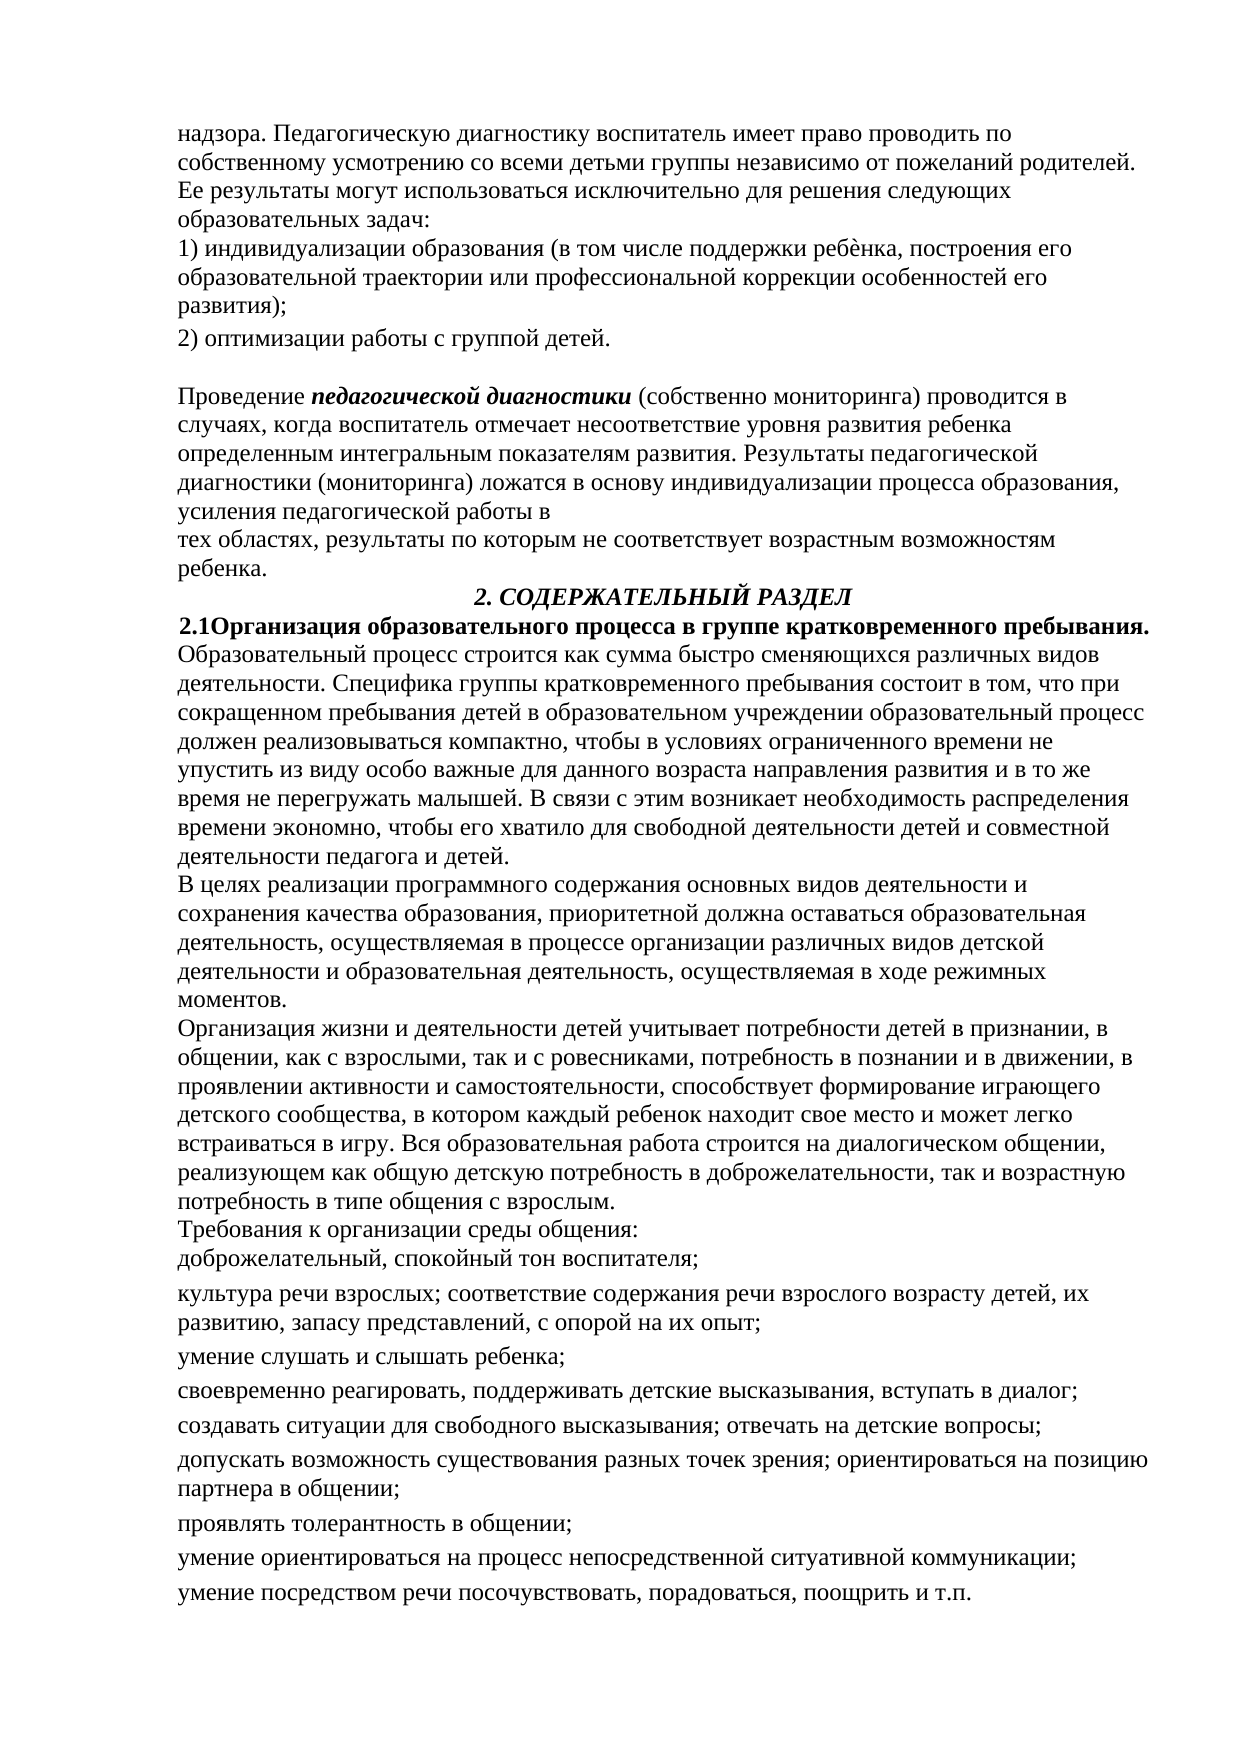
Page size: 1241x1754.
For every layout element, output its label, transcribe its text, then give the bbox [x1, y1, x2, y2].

text 2) оптимизации работы с группой детей. [177, 323, 1152, 352]
text Организация жизни и деятельности детей учитывает потребности детей в признании, в общении, как с взрослыми, так и с ровесниками, потребность в познании и в движении, в проявлении активности и самостоятельности, способствует формирование играющего детского сообщества, в котором каждый ребенок находит свое место и может легко встраиваться в игру. Вся образовательная работа строится на диалогическом общении, реализующем как общую детскую потребность в доброжелательности, так и возрастную потребность в типе общения с взрослым. [177, 1013, 1152, 1214]
text Образовательный процесс строится как сумма быстро сменяющихся различных видов деятельности. Специфика группы кратковременного пребывания состоит в том, что при сокращенном пребывания детей в образовательном учреждении образовательный процесс должен реализовываться компактно, чтобы в условиях ограниченного времени не упустить из виду особо важные для данного возраста направления развития и в то же время не перегружать малышей. В связи с этим возникает необходимость распределения времени экономно, чтобы его хватило для свободной деятельности детей и совместной деятельности педагога и детей. [177, 639, 1152, 869]
text умение ориентироваться на процесс непосредственной ситуативной коммуникации; [177, 1542, 1152, 1571]
text умение посредством речи посочувствовать, порадоваться, поощрить и т.п. [177, 1577, 1152, 1605]
text создавать ситуации для свободного высказывания; отвечать на детские вопросы; [177, 1410, 1152, 1439]
text 2.1Организация образовательного процесса в группе кратковременного пребывания. [177, 611, 1152, 639]
text 1) индивидуализации образования (в том числе поддержки ребѐнка, построения его образовательной траектории или профессиональной коррекции особенностей его развития); [177, 233, 1152, 319]
text Проведение педагогической диагностики (собственно мониторинга) проводится в случаях, когда воспитатель отмечает несоответствие уровня развития ребенка определенным интегральным показателям развития. Результаты педагогической диагностики (мониторинга) ложатся в основу индивидуализации процесса образования, усиления педагогической работы в [177, 381, 1152, 524]
text допускать возможность существования разных точек зрения; ориентироваться на позицию партнера в общении; [177, 1444, 1152, 1502]
text проявлять толерантность в общении; [177, 1508, 1152, 1536]
text тех областях, результаты по которым не соответствует возрастным возможностям ребенка. [177, 524, 1152, 582]
text надзора. Педагогическую диагностику воспитатель имеет право проводить по собственному усмотрению со всеми детьми группы независимо от пожеланий родителей. Ее результаты могут использоваться исключительно для решения следующих образовательных задач: [177, 118, 1152, 233]
text В целях реализации программного содержания основных видов деятельности и сохранения качества образования, приоритетной должна оставаться образовательная деятельность, осуществляемая в процессе организации различных видов детской деятельности и образовательная деятельность, осуществляемая в ходе режимных моментов. [177, 869, 1152, 1013]
text умение слушать и слышать ребенка; [177, 1341, 1152, 1370]
text 2. СОДЕРЖАТЕЛЬНЫЙ РАЗДЕЛ [177, 582, 1152, 611]
text культура речи взрослых; соответствие содержания речи взрослого возрасту детей, их развитию, запасу представлений, с опорой на их опыт; [177, 1278, 1152, 1335]
text своевременно реагировать, поддерживать детские высказывания, вступать в диалог; [177, 1376, 1152, 1404]
text доброжелательный, спокойный тон воспитателя; [177, 1243, 1152, 1272]
text Требования к организации среды общения: [177, 1214, 1152, 1243]
